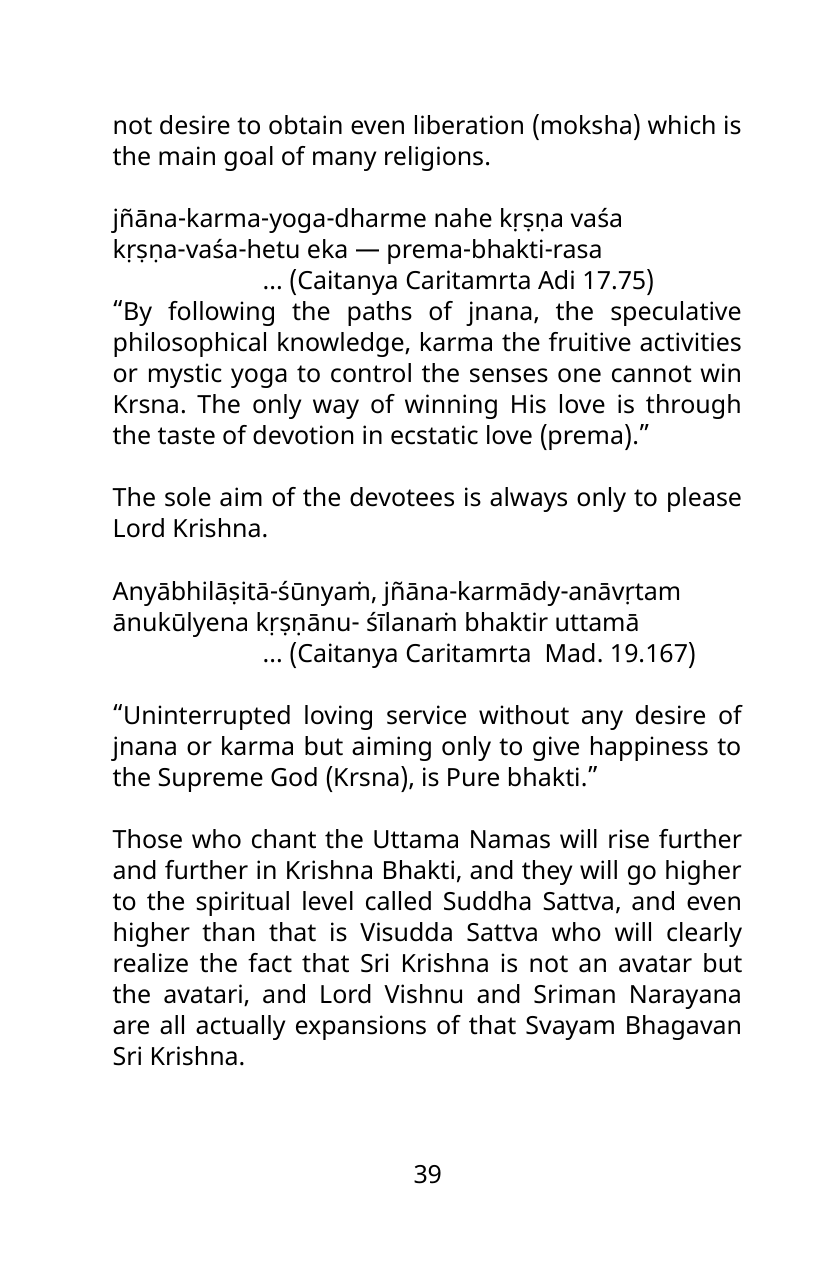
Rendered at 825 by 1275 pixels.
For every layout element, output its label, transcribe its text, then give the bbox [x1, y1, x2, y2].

text not desire to obtain even liberation (moksha) which is the main goal of many religions. [112, 112, 742, 174]
text ... (Caitanya Caritamrta Adi 17.75) [112, 268, 742, 299]
text “By following the paths of jnana, the speculative philosophical knowledge, karma the fruitive activities or mystic yoga to control the senses one cannot win Krsna. The only way of winning His love is through the taste of devotion in ecstatic love (prema).” [112, 299, 742, 454]
text The sole aim of the devotees is always only to please Lord Krishna. [112, 485, 742, 547]
text “Uninterrupted loving service without any desire of jnana or karma but aiming only to give happiness to the Supreme God (Krsna), is Pure bhakti.” [112, 702, 742, 795]
text Those who chant the Uttama Namas will rise further and further in Krishna Bhakti, and they will go higher to the spiritual level called Suddha Sattva, and even higher than that is Visudda Sattva who will clearly realize the fact that Sri Krishna is not an avatar but the avatari, and Lord Vishnu and Sriman Narayana are all actually expansions of that Svayam Bhagavan Sri Krishna. [112, 826, 742, 1075]
text ... (Caitanya Caritamrta Mad. 19.167) [112, 640, 742, 671]
text Anyābhilāṣitā-śūnyaṁ, jñāna-karmādy-anāvṛtam [112, 578, 742, 609]
text jñāna-karma-yoga-dharme nahe kṛṣṇa vaśa [112, 206, 742, 237]
text ānukūlyena kṛṣṇānu- śīlanaṁ bhaktir uttamā [112, 609, 742, 640]
text kṛṣṇa-vaśa-hetu eka — prema-bhakti-rasa [112, 237, 742, 268]
